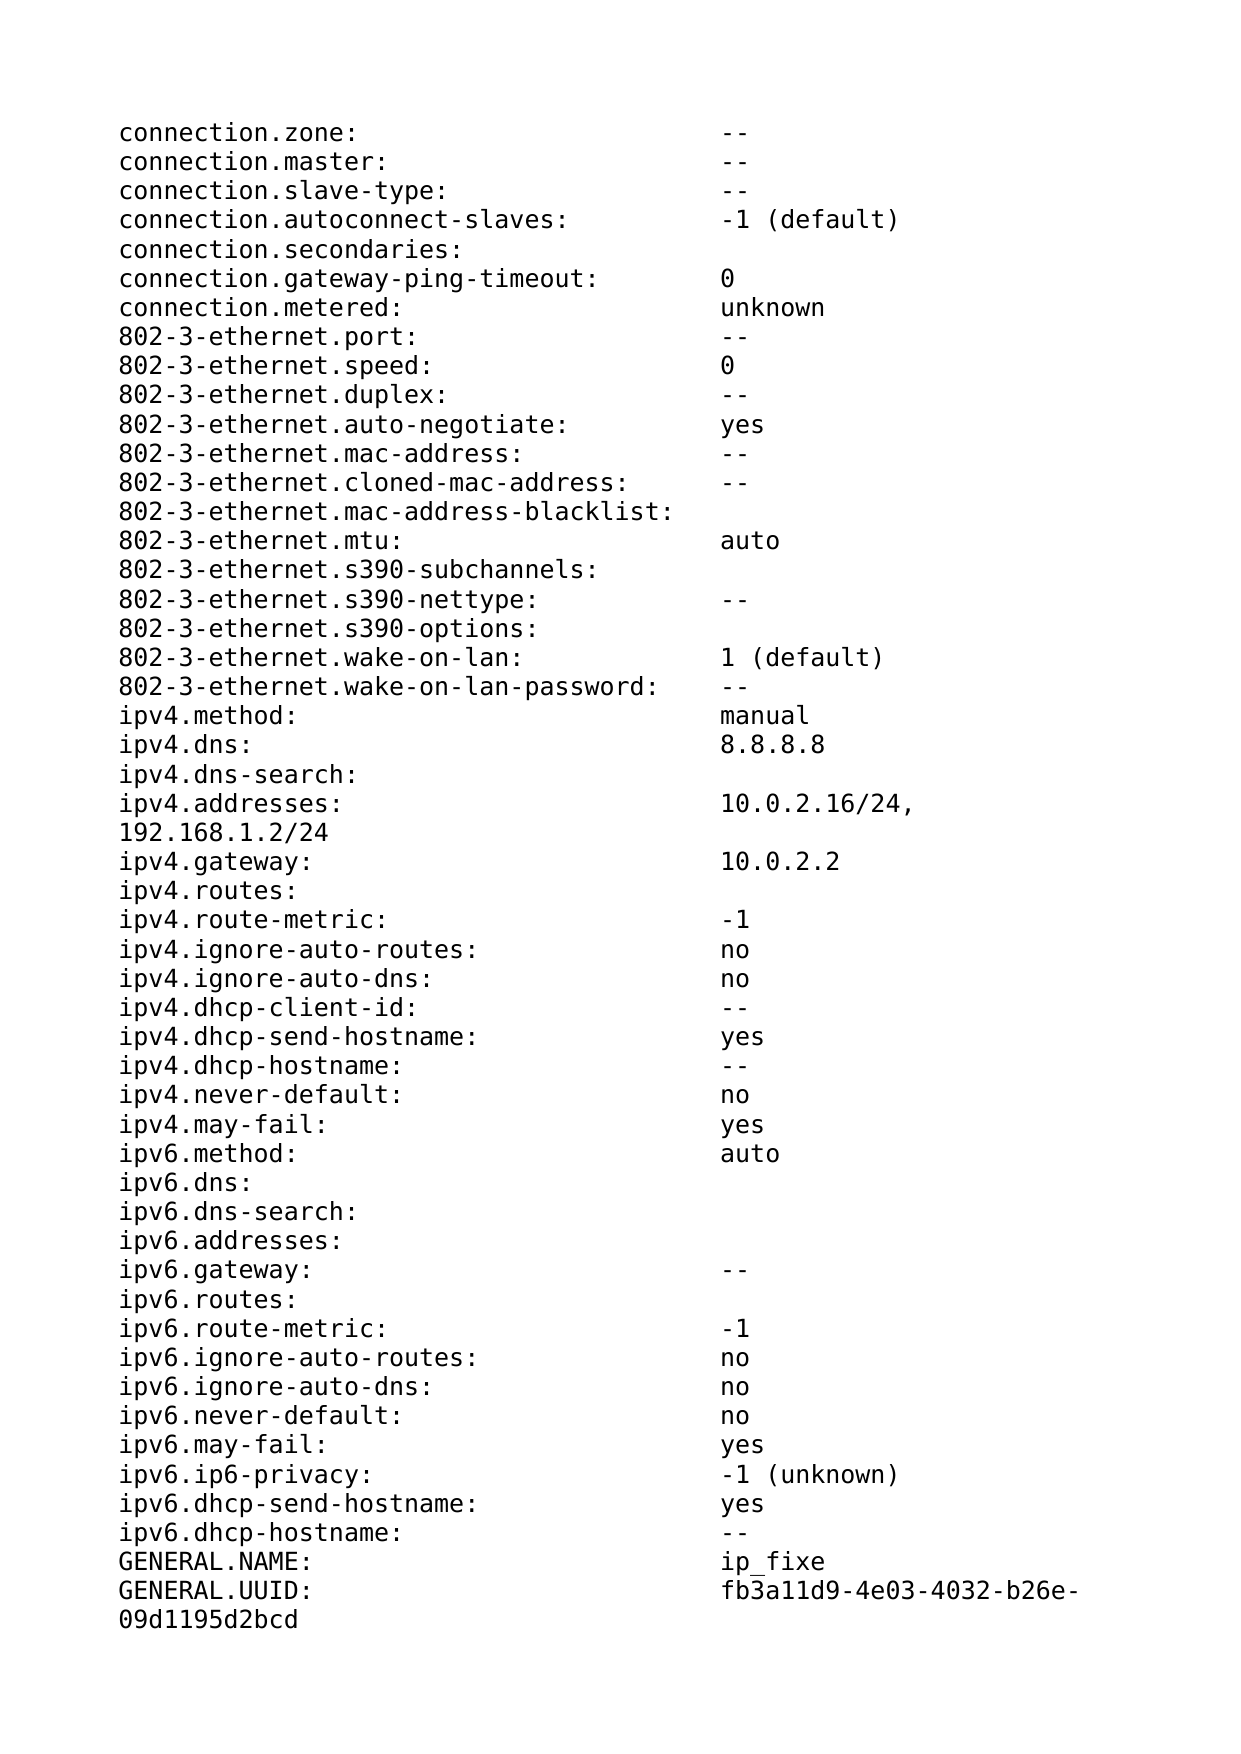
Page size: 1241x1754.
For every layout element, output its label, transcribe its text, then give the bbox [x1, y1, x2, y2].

text connection.zone: -- connection.master: -- connection.slave-type: -- connection.autoconnect-slaves: -1 (default) connection.secondaries: connection.gateway-ping-timeout: 0 connection.metered: unknown 802-3-ethernet.port: -- 802-3-ethernet.speed: 0 802-3-ethernet.duplex: -- 802-3-ethernet.auto-negotiate: yes 802-3-ethernet.mac-address: -- 802-3-ethernet.cloned-mac-address: -- 802-3-ethernet.mac-address-blacklist: 802-3-ethernet.mtu: auto 802-3-ethernet.s390-subchannels: 802-3-ethernet.s390-nettype: -- 802-3-ethernet.s390-options: 802-3-ethernet.wake-on-lan: 1 (default) 802-3-ethernet.wake-on-lan-password: -- ipv4.method: manual ipv4.dns: 8.8.8.8 ipv4.dns-search: ipv4.addresses: 10.0.2.16/24, 192.168.1.2/24 ipv4.gateway: 10.0.2.2 ipv4.routes: ipv4.route-metric: -1 ipv4.ignore-auto-routes: no ipv4.ignore-auto-dns: no ipv4.dhcp-client-id: -- ipv4.dhcp-send-hostname: yes ipv4.dhcp-hostname: -- ipv4.never-default: no ipv4.may-fail: yes ipv6.method: auto ipv6.dns: ipv6.dns-search: ipv6.addresses: ipv6.gateway: -- ipv6.routes: ipv6.route-metric: -1 ipv6.ignore-auto-routes: no ipv6.ignore-auto-dns: no ipv6.never-default: no ipv6.may-fail: yes ipv6.ip6-privacy: -1 (unknown) ipv6.dhcp-send-hostname: yes ipv6.dhcp-hostname: -- GENERAL.NAME: ip_fixe GENERAL.UUID: fb3a11d9-4e03-4032-b26e-09d1195d2bcd [118, 118, 1122, 1635]
